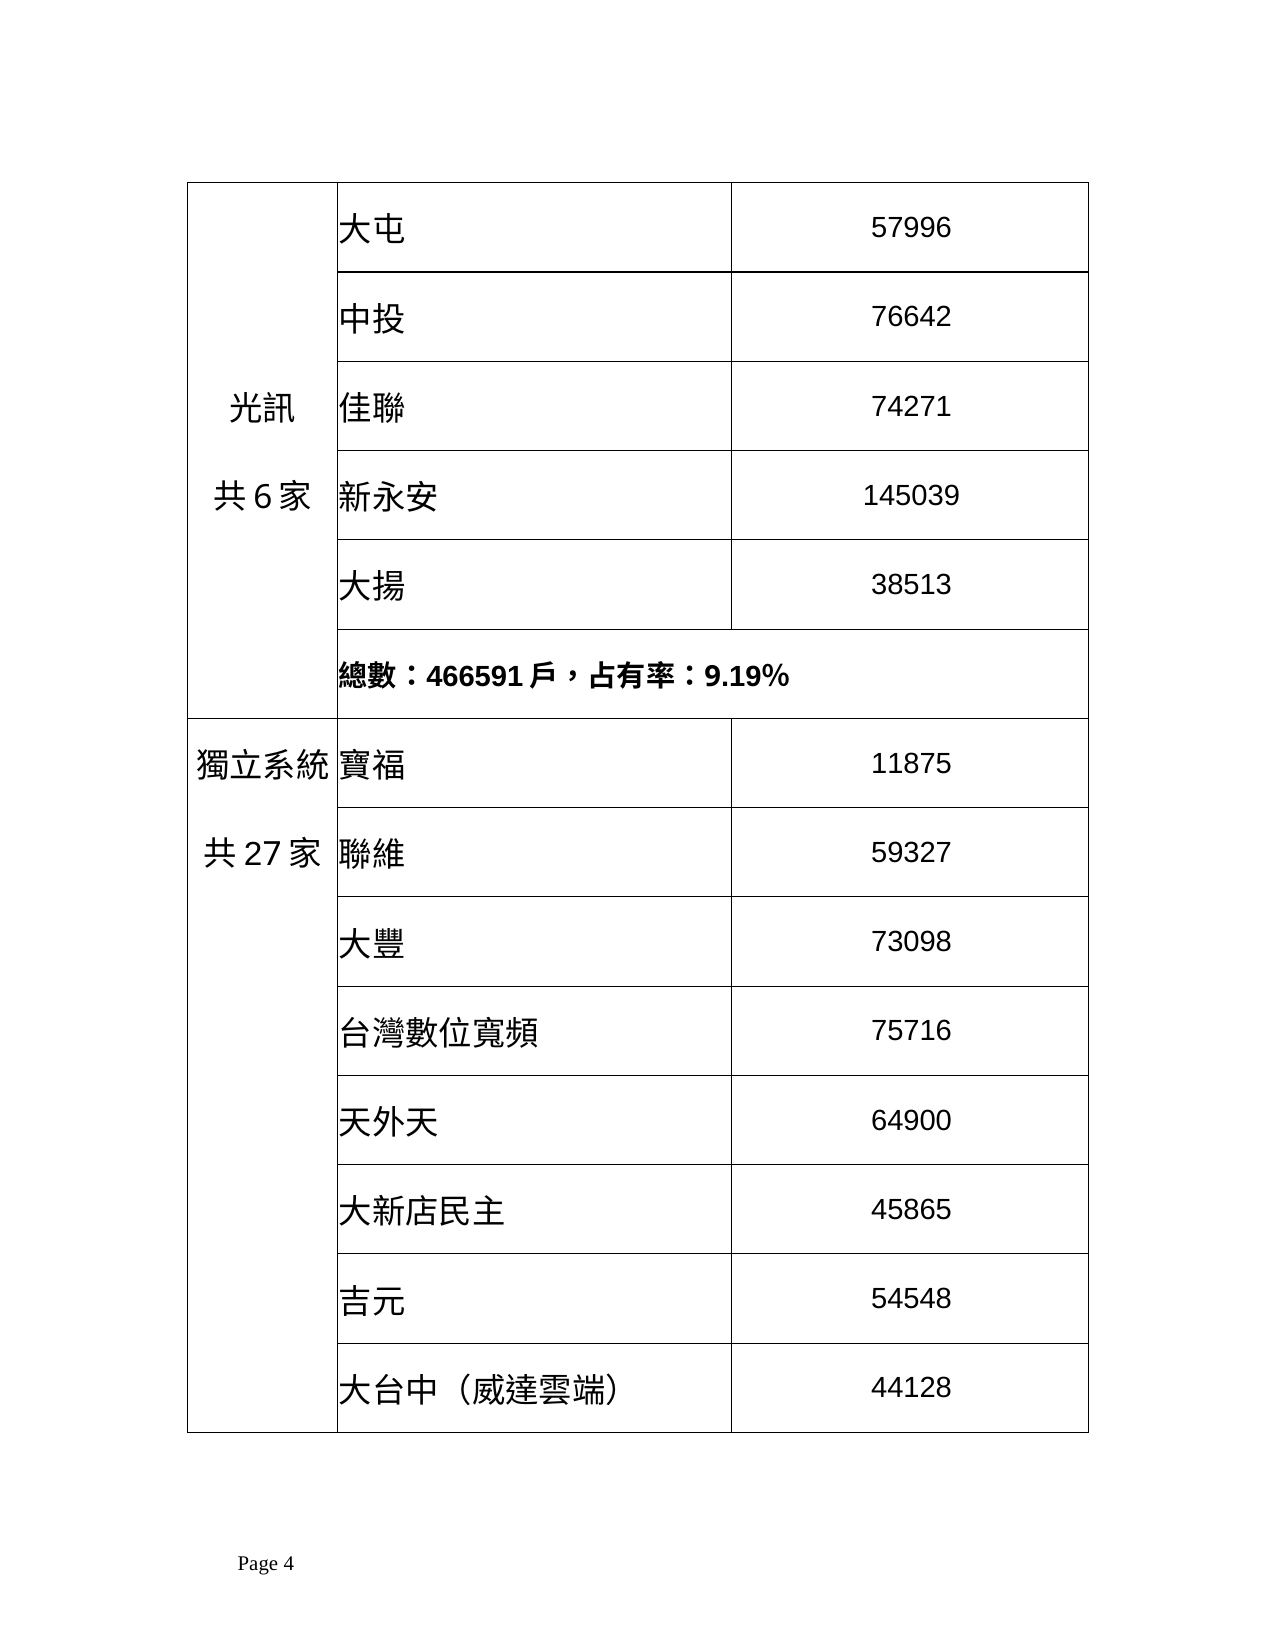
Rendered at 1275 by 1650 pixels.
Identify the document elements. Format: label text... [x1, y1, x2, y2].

table_cell 大新店民主 [338, 1165, 731, 1253]
table_cell 佳聯 [338, 362, 731, 450]
table_cell 台灣數位寬頻 [338, 987, 731, 1075]
table_cell 57996 [732, 183, 1088, 271]
table_cell 11875 [732, 719, 1088, 807]
table_cell 76642 [732, 273, 1088, 361]
table_cell 大台中（威達雲端） [338, 1344, 731, 1432]
table_cell 大屯 [338, 183, 731, 271]
table_cell 59327 [732, 808, 1088, 896]
table_cell 74271 [732, 362, 1088, 450]
table_cell 44128 [732, 1344, 1088, 1432]
table_cell 54548 [732, 1254, 1088, 1343]
table_cell 天外天 [338, 1076, 731, 1164]
table_cell 73098 [732, 897, 1088, 986]
table_cell 總數：466591戶，占有率：9.19％ [338, 630, 1088, 718]
table_cell 光訊 共6家 [188, 183, 337, 718]
table_cell 45865 [732, 1165, 1088, 1253]
table_cell 聯維 [338, 808, 731, 896]
table_cell 寶福 [338, 719, 731, 807]
table_cell 中投 [338, 273, 731, 361]
table_cell 38513 [732, 540, 1088, 628]
table_cell 75716 [732, 987, 1088, 1075]
table_cell 大揚 [338, 540, 731, 628]
table_cell 145039 [732, 451, 1088, 539]
table_cell 獨立系統 共27家 [188, 719, 337, 1432]
table_cell 64900 [732, 1076, 1088, 1164]
table_cell 吉元 [338, 1254, 731, 1343]
table_cell 大豐 [338, 897, 731, 986]
table_cell 新永安 [338, 451, 731, 539]
